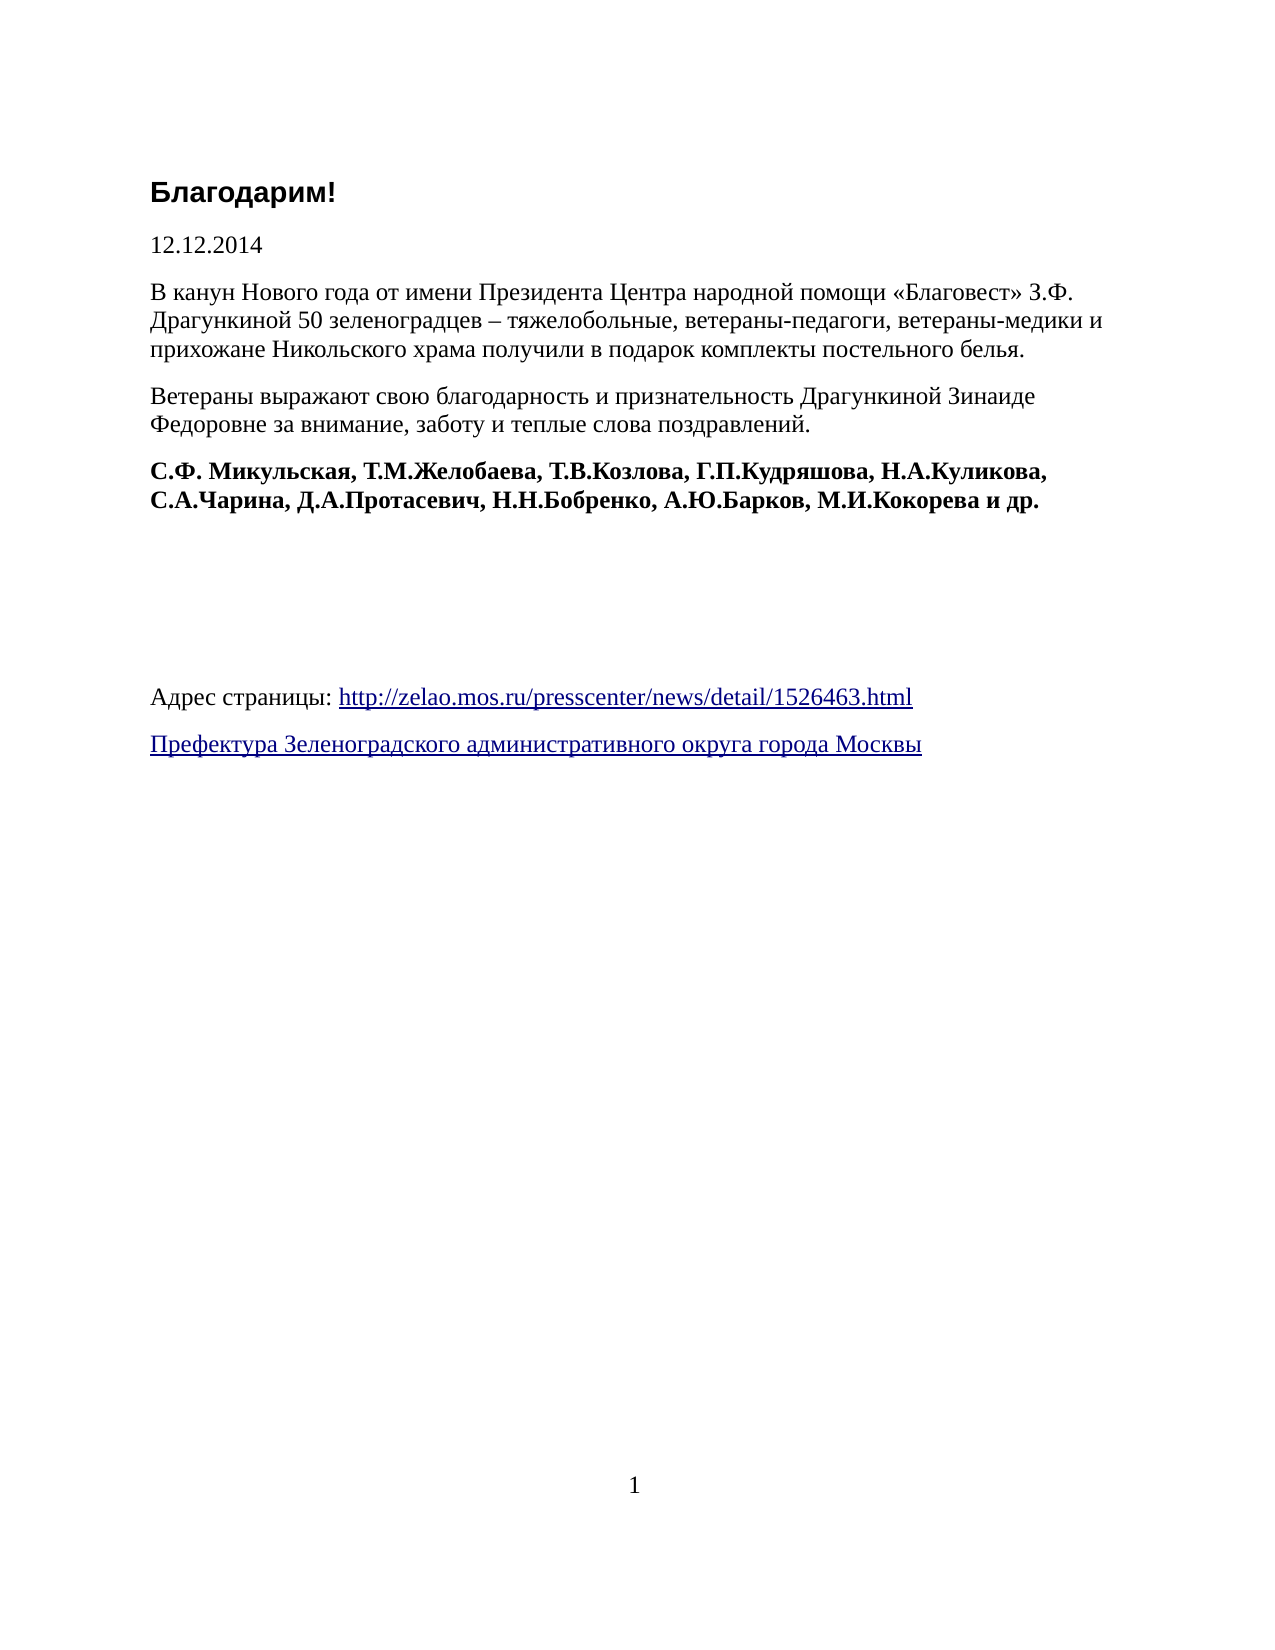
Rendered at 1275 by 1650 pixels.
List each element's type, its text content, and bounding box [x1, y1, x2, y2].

subtitle Благодарим! [150, 175, 1125, 208]
text В канун Нового года от имени Президента Центра народной помощи «Благовест» З.Ф. Драгункиной 50 зеленоградцев – тяжелобольные, ветераны-педагоги, ветераны-медики и прихожане Никольского храма получили в подарок комплекты постельного белья. [150, 277, 1125, 363]
text Адрес страницы: http://zelao.mos.ru/presscenter/news/detail/1526463.html [150, 682, 1125, 711]
text 12.12.2014 [150, 230, 1125, 259]
text Префектура Зеленоградского административного округа города Москвы [150, 729, 1125, 758]
text С.Ф. Микульская, Т.М.Желобаева, Т.В.Козлова, Г.П.Кудряшова, Н.А.Куликова, С.А.Чарина, Д.А.Протасевич, Н.Н.Бобренко, А.Ю.Барков, М.И.Кокорева и др. [150, 456, 1125, 514]
text Ветераны выражают свою благодарность и признательность Драгункиной Зинаиде Федоровне за внимание, заботу и теплые слова поздравлений. [150, 381, 1125, 438]
